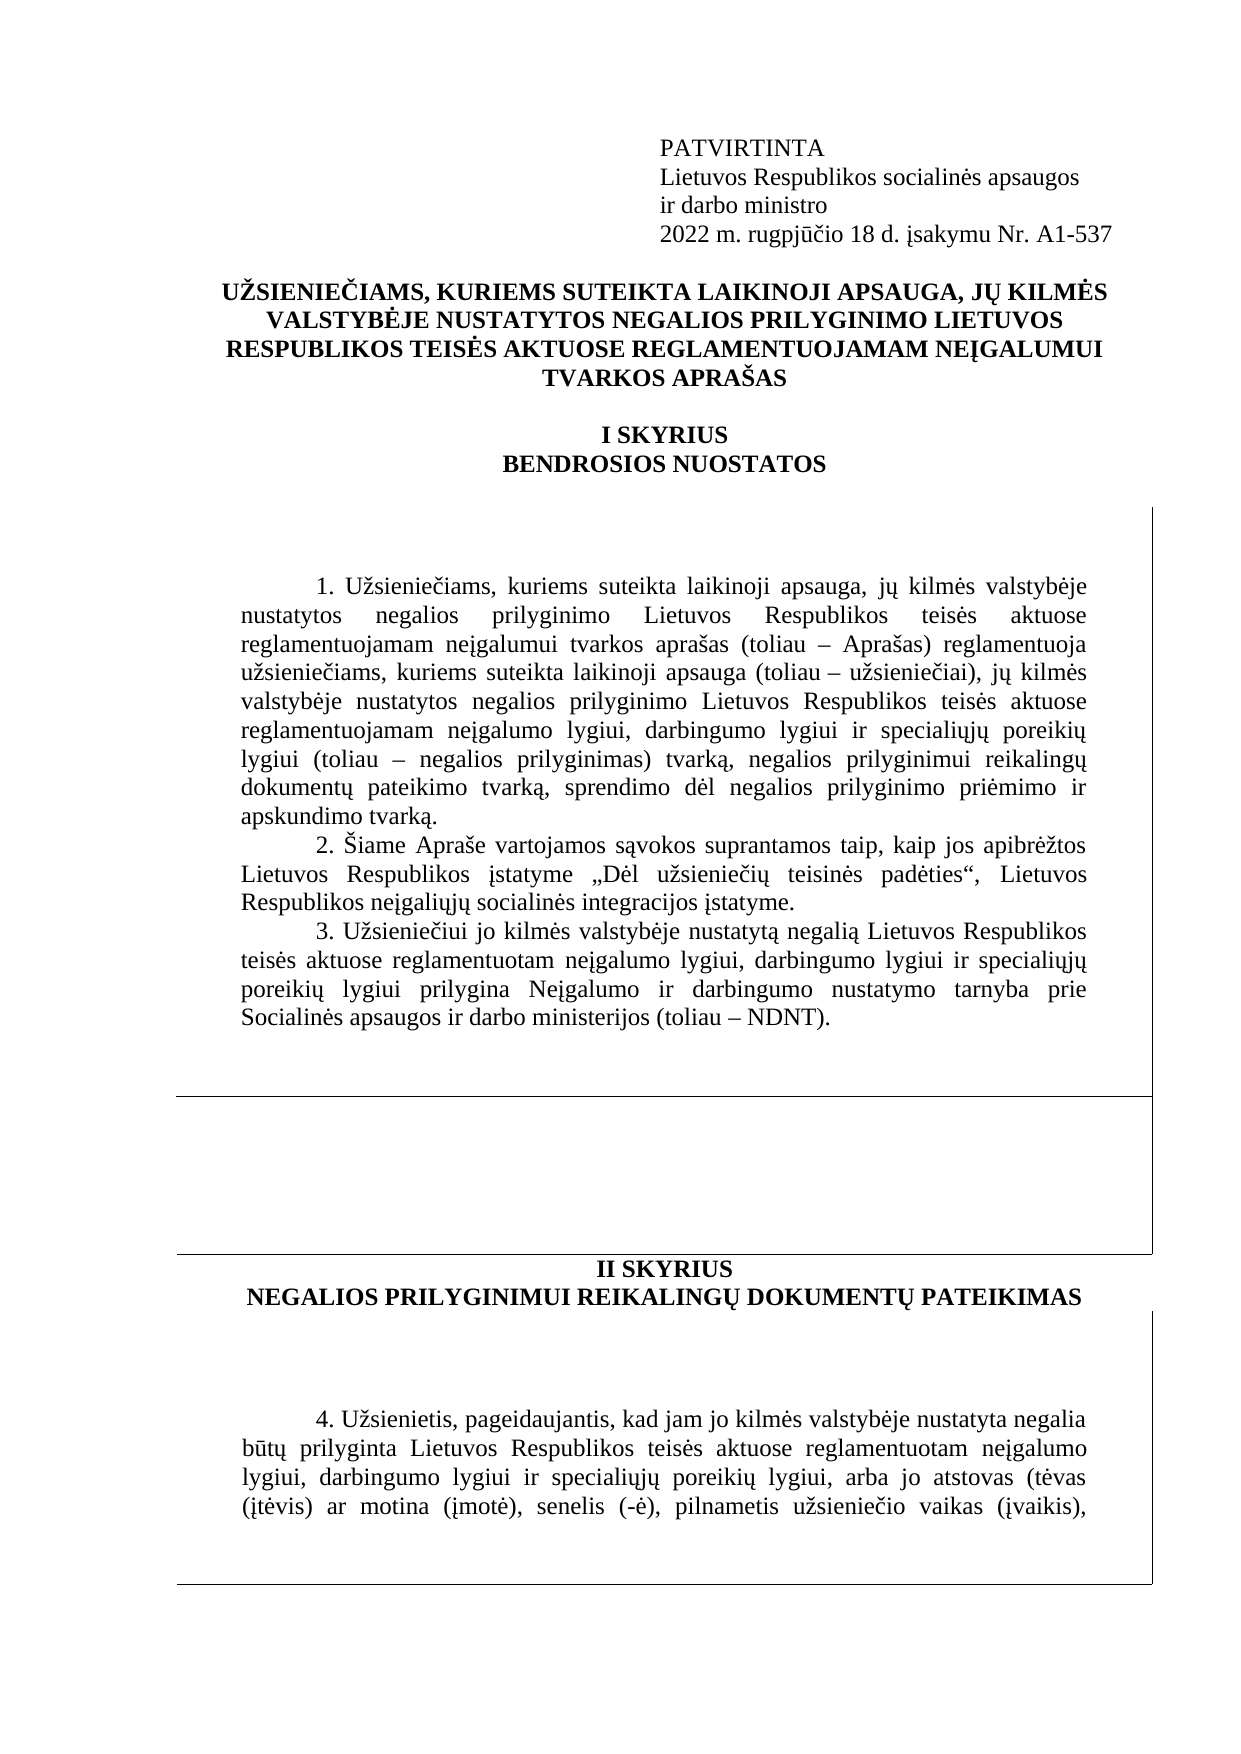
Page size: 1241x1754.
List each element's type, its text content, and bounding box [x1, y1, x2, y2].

text 4. Užsienietis, pageidaujantis, kad jam jo kilmės valstybėje nustatyta negalia būtų prilyginta Lietuvos Respublikos teisės aktuose reglamentuotam neįgalumo lygiui, darbingumo lygiui ir specialiųjų poreikių lygiui, arba jo atstovas (tėvas (įtėvis) ar motina (įmotė), senelis (-ė), pilnametis užsieniečio vaikas (įvaikis), [177, 1404, 1152, 1584]
text NEGALIOS PRILYGINIMUI REIKALINGŲ DOKUMENTŲ PATEIKIMAS [177, 1282, 1152, 1311]
text II SKYRIUS [177, 1254, 1152, 1282]
text BENDROSIOS NUOSTATOS [177, 449, 1152, 478]
text ir darbo ministro [659, 190, 1152, 219]
text I SKYRIUS [177, 420, 1152, 449]
text 2022 m. rugpjūčio 18 d. įsakymu Nr. A1-537 [659, 219, 1152, 248]
text Lietuvos Respublikos socialinės apsaugos [659, 162, 1152, 190]
text UŽSIENIEČIAMS, KURIEMS SUTEIKTA LAIKINOJI APSAUGA, JŲ KILMĖS VALSTYBĖJE NUSTATYTOS NEGALIOS PRILYGINIMO LIETUVOS RESPUBLIKOS TEISĖS AKTUOSE REGLAMENTUOJAMAM NEĮGALUMUI TVARKOS APRAŠAS [177, 277, 1152, 392]
text 1. Užsieniečiams, kuriems suteikta laikinoji apsauga, jų kilmės valstybėje nustatytos negalios prilyginimo Lietuvos Respublikos teisės aktuose reglamentuojamam neįgalumui tvarkos aprašas (toliau – Aprašas) reglamentuoja užsieniečiams, kuriems suteikta laikinoji apsauga (toliau – užsieniečiai), jų kilmės valstybėje nustatytos negalios prilyginimo Lietuvos Respublikos teisės aktuose reglamentuojamam neįgalumo lygiui, darbingumo lygiui ir specialiųjų poreikių lygiui (toliau – negalios prilyginimas) tvarką, negalios prilyginimui reikalingų dokumentų pateikimo tvarką, sprendimo dėl negalios prilyginimo priėmimo ir apskundimo tvarką. [176, 507, 1152, 830]
text 3. Užsieniečiui jo kilmės valstybėje nustatytą negalią Lietuvos Respublikos teisės aktuose reglamentuotam neįgalumo lygiui, darbingumo lygiui ir specialiųjų poreikių lygiui prilygina Neįgalumo ir darbingumo nustatymo tarnyba prie Socialinės apsaugos ir darbo ministerijos (toliau – NDNT). [176, 916, 1152, 1096]
text 2. Šiame Apraše vartojamos sąvokos suprantamos taip, kaip jos apibrėžtos Lietuvos Respublikos įstatyme „Dėl užsieniečių teisinės padėties“, Lietuvos Respublikos neįgaliųjų socialinės integracijos įstatyme. [176, 830, 1152, 916]
text PATVIRTINTA [659, 133, 1152, 162]
